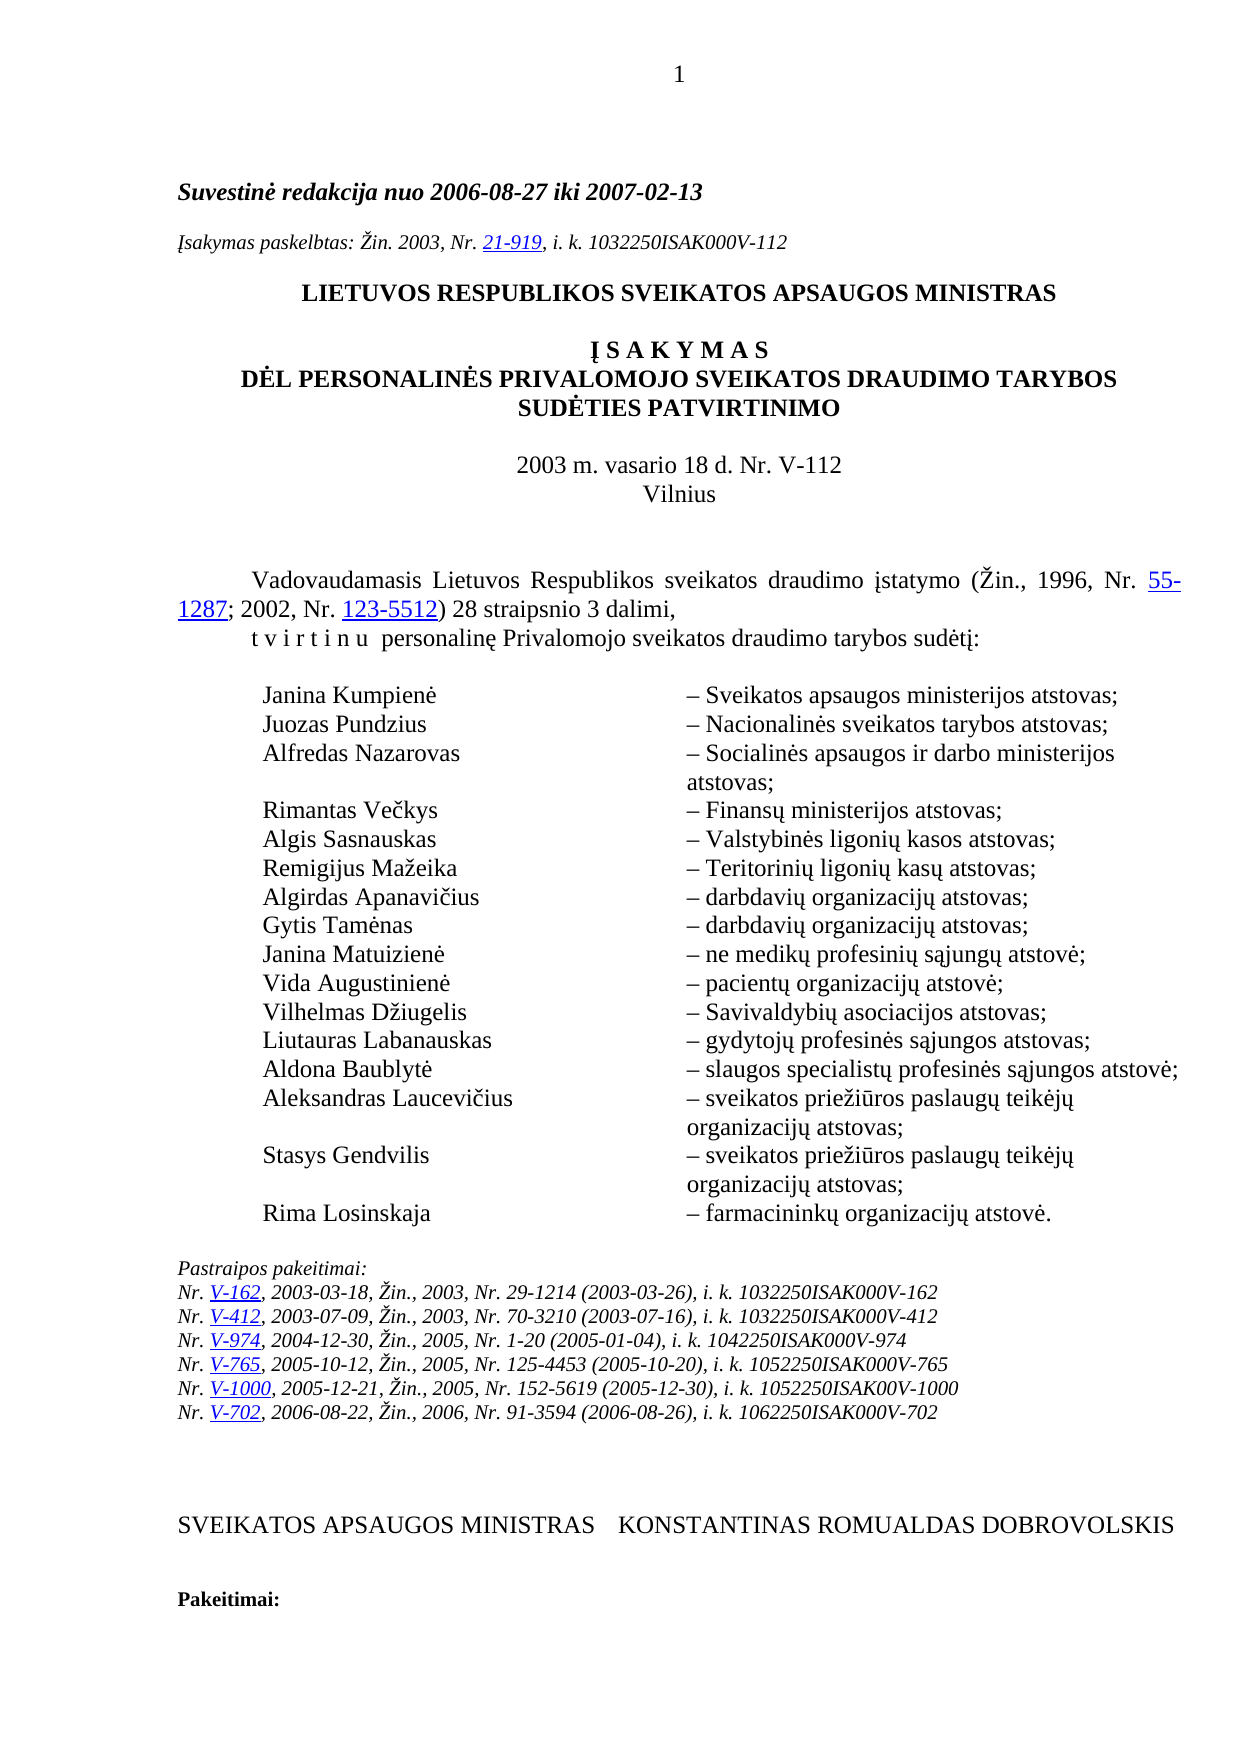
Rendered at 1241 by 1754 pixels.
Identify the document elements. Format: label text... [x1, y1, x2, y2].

table_cell – gydytojų profesinės sąjungos atstovas; [675, 1026, 1201, 1054]
table_cell Rima Losinskaja [177, 1198, 675, 1227]
text Vilnius [177, 479, 1181, 508]
table_cell – Teritorinių ligonių kasų atstovas; [675, 853, 1201, 882]
text 2003 m. vasario 18 d. Nr. V-112 [177, 451, 1181, 479]
text Suvestinė redakcija nuo 2006-08-27 iki 2007-02-13 [177, 177, 1181, 206]
table_cell Remigijus Mažeika [177, 853, 675, 882]
text Nr. V-765, 2005-10-12, Žin., 2005, Nr. 125-4453 (2005-10-20), i. k. 1052250ISAK000V-765 [177, 1352, 1181, 1376]
table_cell – Finansų ministerijos atstovas; [675, 796, 1201, 824]
table_cell Alfredas Nazarovas [177, 738, 675, 796]
table_cell – sveikatos priežiūros paslaugų teikėjų organizacijų atstovas; [675, 1141, 1201, 1198]
table_cell Juozas Pundzius [177, 709, 675, 738]
text Į S A K Y M A S [177, 336, 1181, 364]
text Nr. V-1000, 2005-12-21, Žin., 2005, Nr. 152-5619 (2005-12-30), i. k. 1052250ISAK00V-1000 [177, 1376, 1181, 1400]
table_cell – slaugos specialistų profesinės sąjungos atstovė; [675, 1054, 1201, 1083]
table_cell – sveikatos priežiūros paslaugų teikėjų organizacijų atstovas; [675, 1083, 1201, 1141]
table_cell Vilhelmas Džiugelis [177, 997, 675, 1026]
table_header Janina Kumpienė [177, 681, 675, 709]
table_cell – pacientų organizacijų atstovė; [675, 968, 1201, 997]
table_cell Gytis Tamėnas [177, 911, 675, 939]
text Vadovaudamasis Lietuvos Respublikos sveikatos draudimo įstatymo (Žin., 1996, Nr. 55-1287; 2002, Nr. 123-5512) 28 straipsnio 3 dalimi, [177, 566, 1181, 623]
table_header – Sveikatos apsaugos ministerijos atstovas; [675, 681, 1201, 709]
table_cell – Nacionalinės sveikatos tarybos atstovas; [675, 709, 1201, 738]
text Nr. V-974, 2004-12-30, Žin., 2005, Nr. 1-20 (2005-01-04), i. k. 1042250ISAK000V-974 [177, 1328, 1181, 1352]
table_cell Algirdas Apanavičius [177, 882, 675, 911]
text DĖL PERSONALINĖS PRIVALOMOJO SVEIKATOS DRAUDIMO TARYBOS SUDĖTIES PATVIRTINIMO [177, 364, 1181, 422]
text Įsakymas paskelbtas: Žin. 2003, Nr. 21-919, i. k. 1032250ISAK000V-112 [177, 230, 1181, 254]
table_cell Vida Augustinienė [177, 968, 675, 997]
table_cell – Socialinės apsaugos ir darbo ministerijos atstovas; [675, 738, 1201, 796]
table_cell Rimantas Večkys [177, 796, 675, 824]
text Nr. V-162, 2003-03-18, Žin., 2003, Nr. 29-1214 (2003-03-26), i. k. 1032250ISAK000V-162 [177, 1280, 1181, 1304]
text tvirtinu personalinę Privalomojo sveikatos draudimo tarybos sudėtį: [177, 623, 1181, 652]
table_cell Janina Matuizienė [177, 939, 675, 968]
table_cell – darbdavių organizacijų atstovas; [675, 911, 1201, 939]
table_cell – Valstybinės ligonių kasos atstovas; [675, 824, 1201, 853]
table_cell Aldona Baublytė [177, 1054, 675, 1083]
text Pastraipos pakeitimai: [177, 1256, 1181, 1280]
table_cell – ne medikų profesinių sąjungų atstovė; [675, 939, 1201, 968]
text Nr. V-412, 2003-07-09, Žin., 2003, Nr. 70-3210 (2003-07-16), i. k. 1032250ISAK000V-412 [177, 1304, 1181, 1328]
table_cell Algis Sasnauskas [177, 824, 675, 853]
table_cell Stasys Gendvilis [177, 1141, 675, 1198]
text Nr. V-702, 2006-08-22, Žin., 2006, Nr. 91-3594 (2006-08-26), i. k. 1062250ISAK000V-702 [177, 1400, 1181, 1424]
table_cell – farmacininkų organizacijų atstovė. [675, 1198, 1201, 1227]
table_cell – Savivaldybių asociacijos atstovas; [675, 997, 1201, 1026]
table_cell Liutauras Labanauskas [177, 1026, 675, 1054]
table_cell Aleksandras Laucevičius [177, 1083, 675, 1141]
text Pakeitimai: [177, 1587, 1181, 1611]
table_cell – darbdavių organizacijų atstovas; [675, 882, 1201, 911]
text SVEIKATOS APSAUGOS MINISTRAS KONSTANTINAS ROMUALDAS DOBROVOLSKIS [177, 1510, 1181, 1539]
text LIETUVOS RESPUBLIKOS SVEIKATOS APSAUGOS MINISTRAS [177, 278, 1181, 307]
